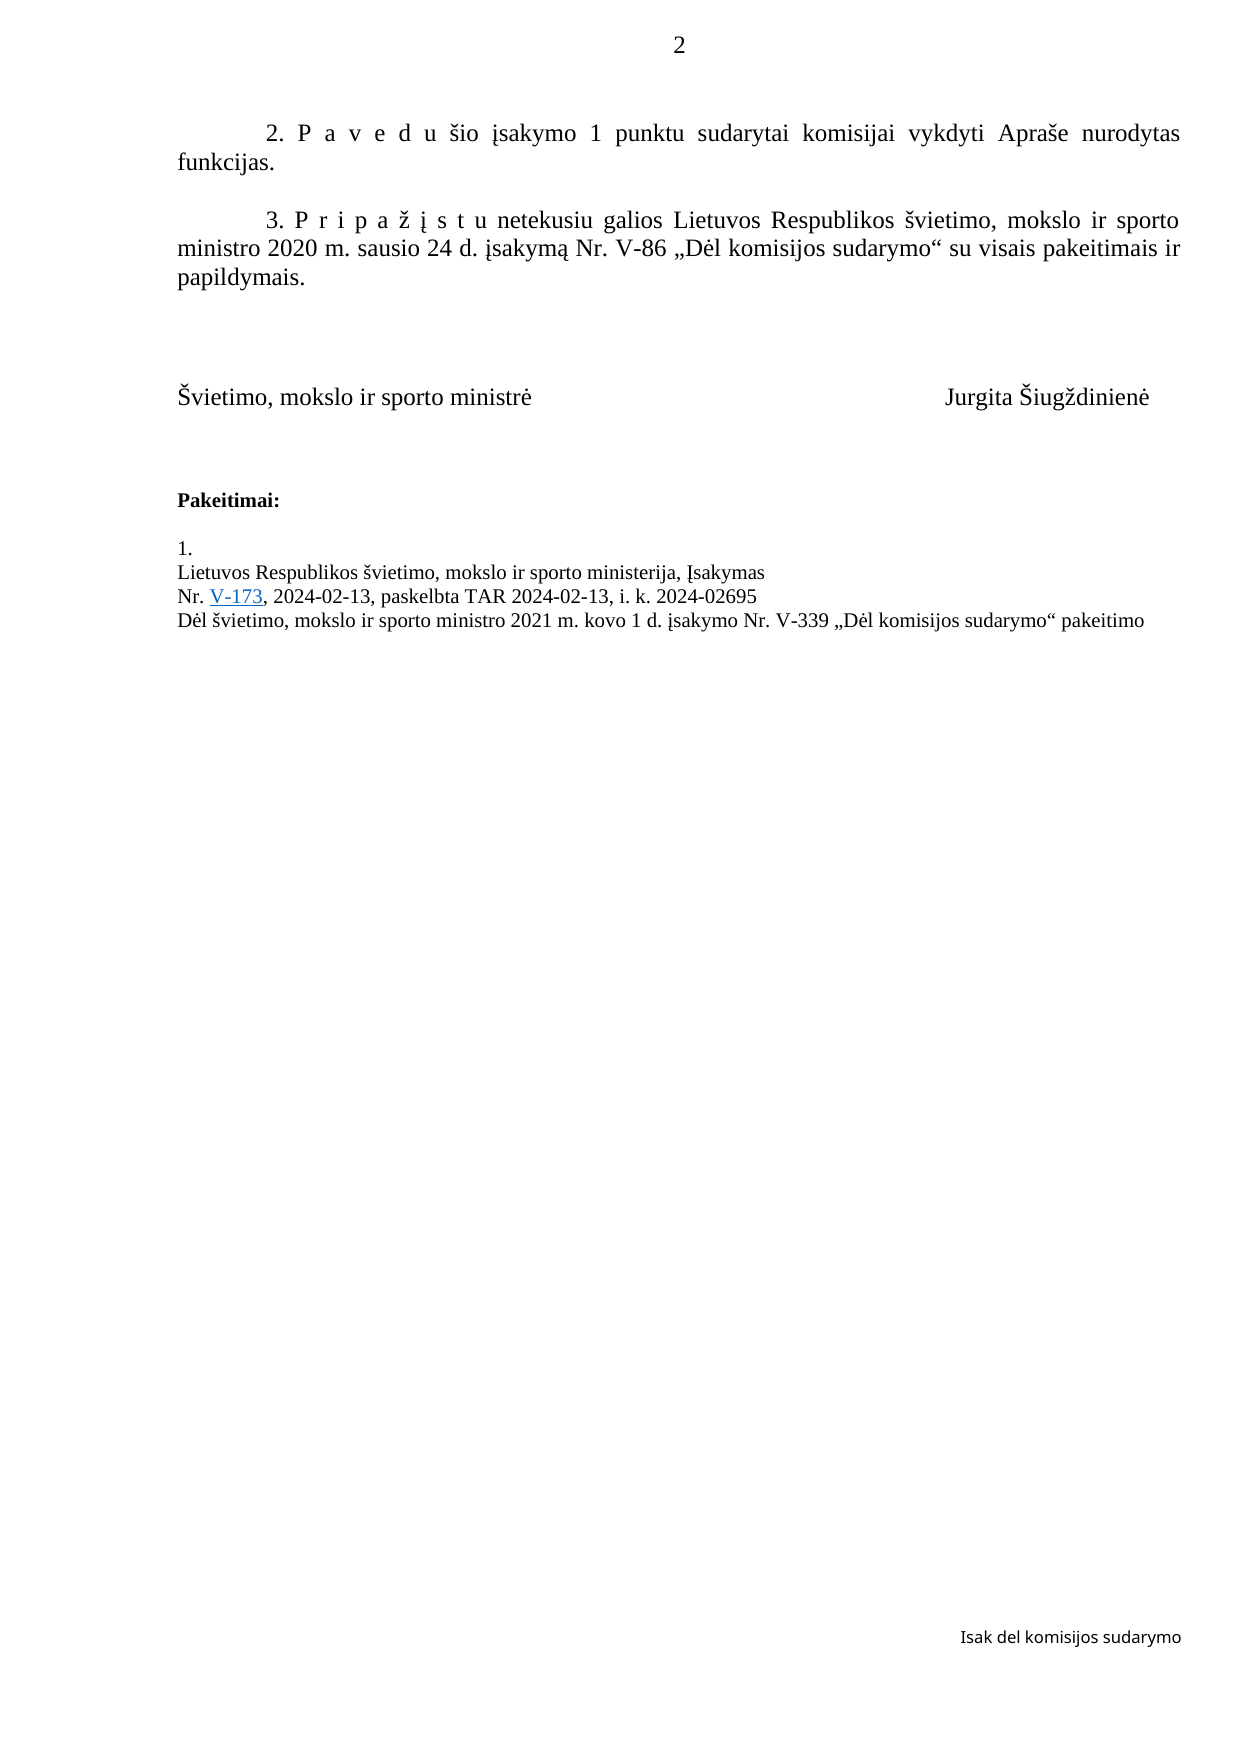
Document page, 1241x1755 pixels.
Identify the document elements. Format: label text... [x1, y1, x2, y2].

text Pakeitimai: [177, 488, 1182, 512]
text Lietuvos Respublikos švietimo, mokslo ir sporto ministerija, Įsakymas [177, 560, 1182, 584]
text 2. P a v e d u šio įsakymo 1 punktu sudarytai komisijai vykdyti Apraše nurodytas funkcijas. [177, 118, 1182, 176]
text 1. [177, 536, 1182, 560]
text 3. P r i p a ž į s t u netekusiu galios Lietuvos Respublikos švietimo, mokslo ir sporto ministro 2020 m. sausio 24 d. įsakymą Nr. V-86 „Dėl komisijos sudarymo“ su visais pakeitimais ir papildymais. [177, 205, 1182, 291]
text Nr. V-173, 2024-02-13, paskelbta TAR 2024-02-13, i. k. 2024-02695 [177, 584, 1182, 608]
text Dėl švietimo, mokslo ir sporto ministro 2021 m. kovo 1 d. įsakymo Nr. V-339 „Dėl komisijos sudarymo“ pakeitimo [177, 608, 1182, 632]
text Švietimo, mokslo ir sporto ministrė Jurgita Šiugždinienė [177, 382, 1182, 411]
